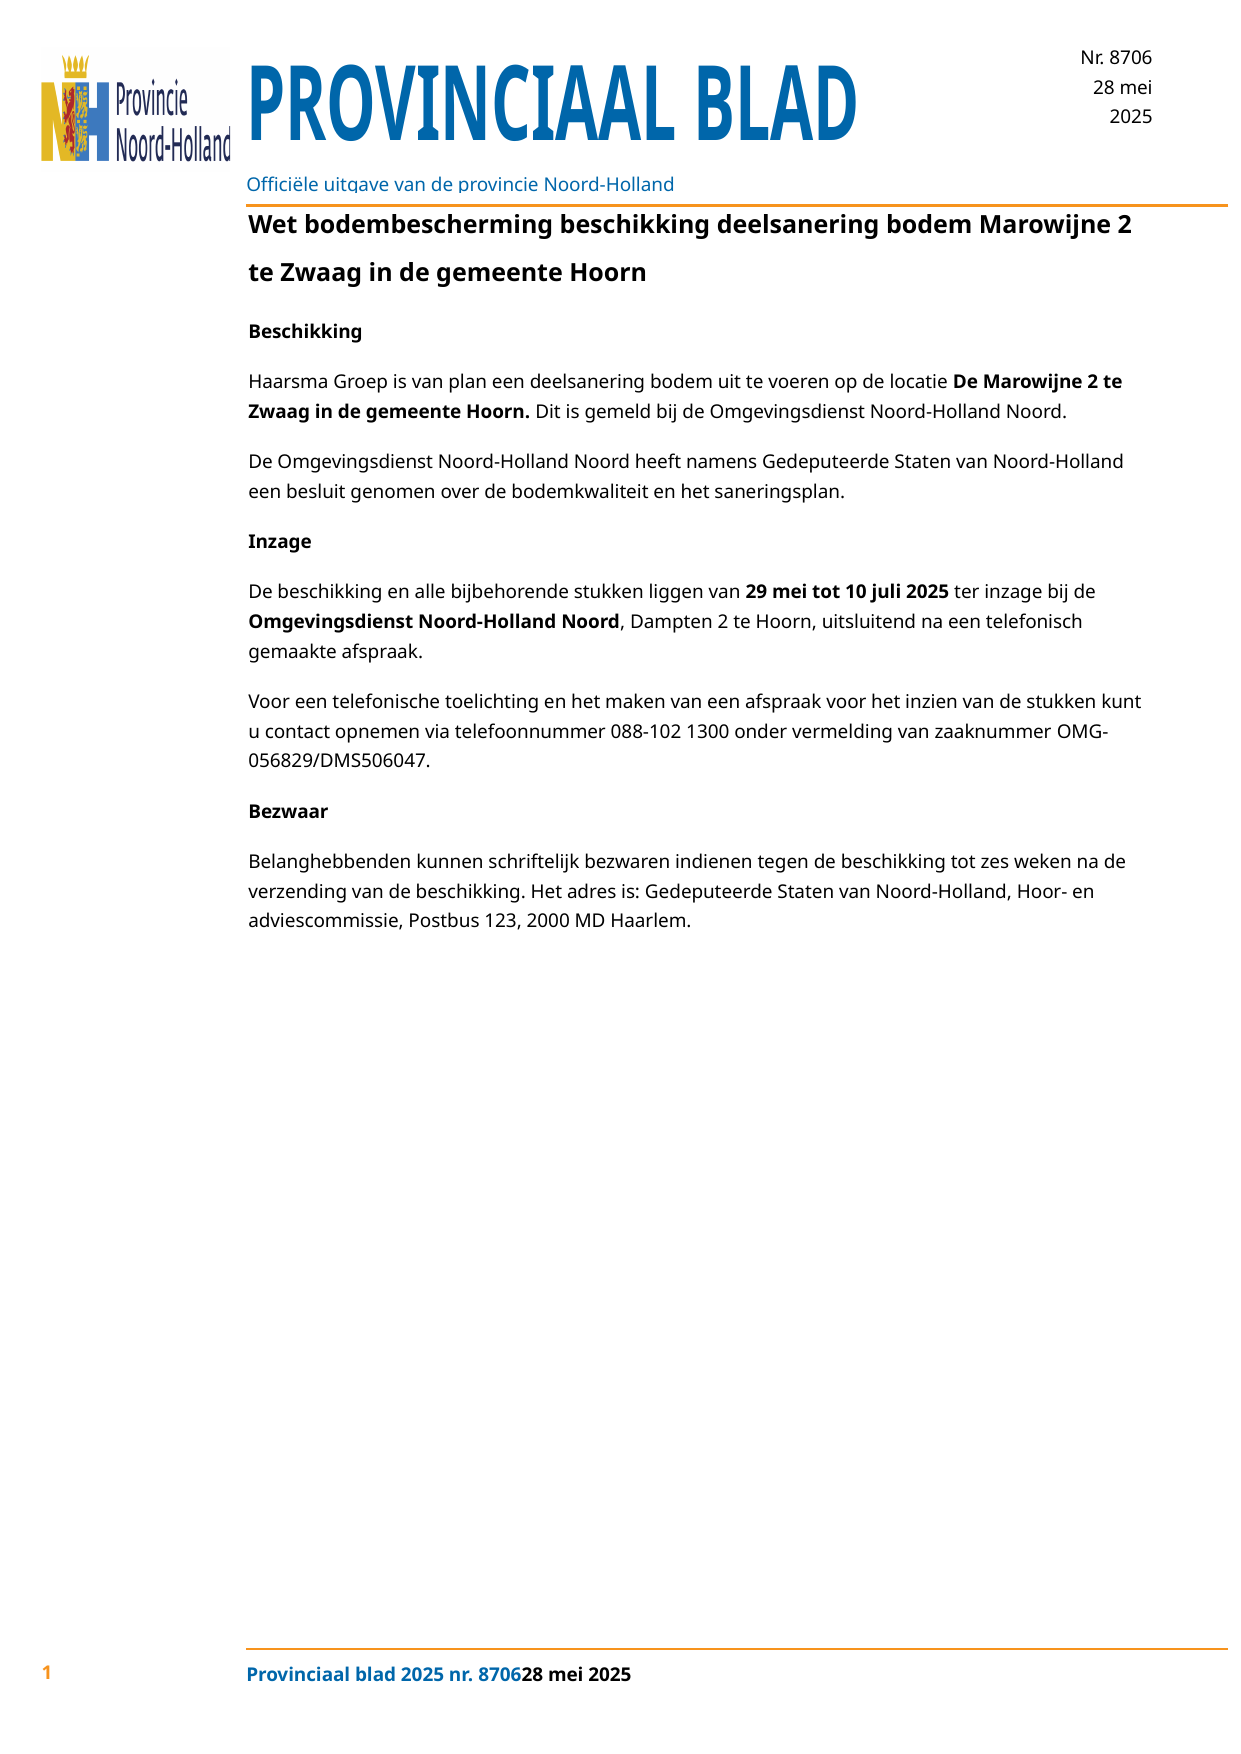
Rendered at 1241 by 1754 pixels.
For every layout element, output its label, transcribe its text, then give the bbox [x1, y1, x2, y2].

text De beschikking en alle bijbehorende stukken liggen van 29 mei tot 10 juli 2025 ter inzage bij de Omgevingsdienst Noord-Holland Noord, Dampten 2 te Hoorn, uitsluitend na een telefonisch gemaakte afspraak. [248, 579, 1152, 664]
text Bezwaar [248, 798, 1152, 824]
text De Omgevingsdienst Noord-Holland Noord heeft namens Gedeputeerde Staten van Noord-Holland een besluit genomen over de bodemkwaliteit en het saneringsplan. [248, 448, 1152, 504]
text Inzage [248, 528, 1152, 554]
text Belanghebbenden kunnen schriftelijk bezwaren indienen tegen de beschikking tot zes weken na de verzending van de beschikking. Het adres is: Gedeputeerde Staten van Noord-Holland, Hoor- en adviescommissie, Postbus 123, 2000 MD Haarlem. [248, 848, 1152, 933]
text Beschikking [248, 318, 1152, 344]
text Voor een telefonische toelichting en het maken van een afspraak voor het inzien van de stukken kunt u contact opnemen via telefoonnummer 088-102 1300 onder vermelding van zaaknummer OMG-056829/DMS506047. [248, 688, 1152, 773]
text Haarsma Groep is van plan een deelsanering bodem uit te voeren op de locatie De Marowijne 2 te Zwaag in de gemeente Hoorn. Dit is gemeld bij de Omgevingsdienst Noord-Holland Noord. [248, 368, 1152, 424]
picture [41, 47, 231, 172]
text Wet bodembescherming beschikking deelsanering bodem Marowijne 2 te Zwaag in de gemeente Hoorn [248, 207, 1152, 288]
